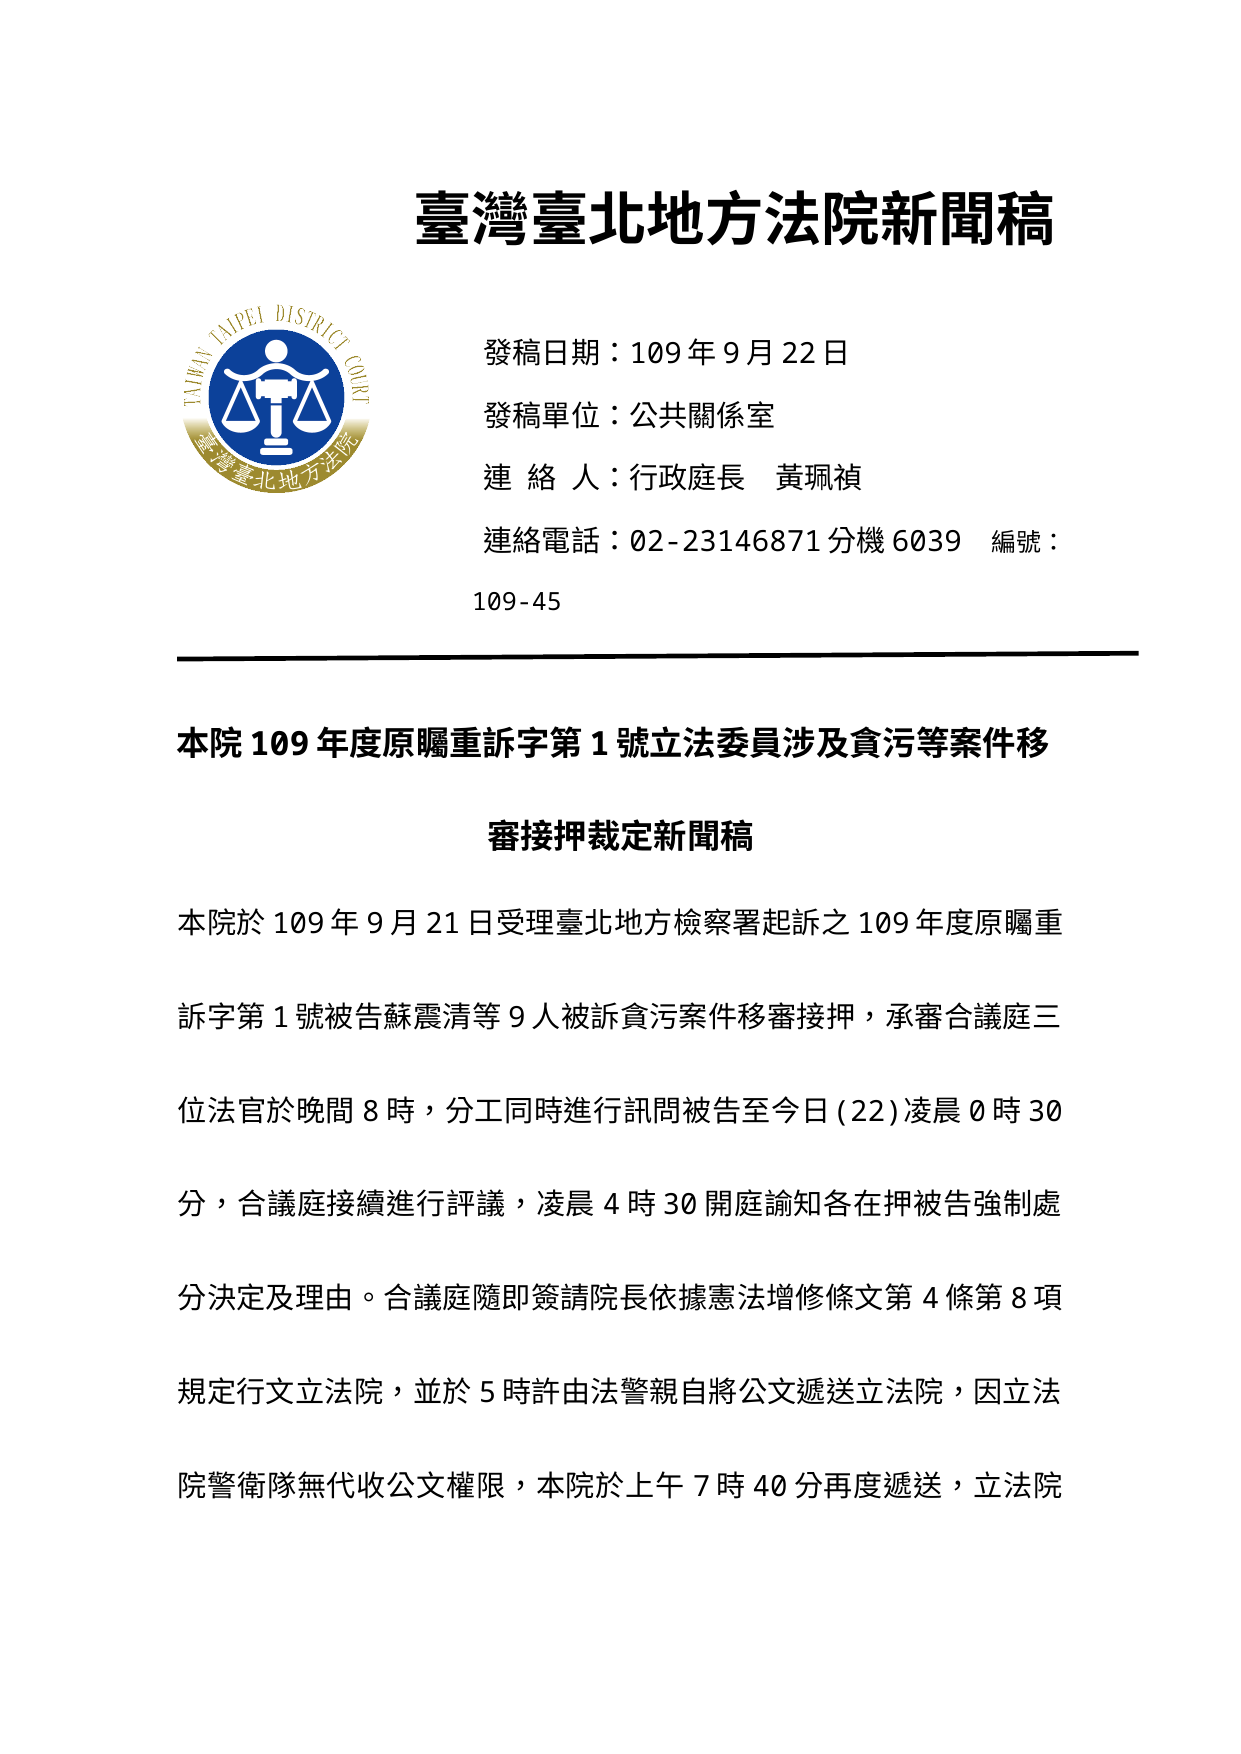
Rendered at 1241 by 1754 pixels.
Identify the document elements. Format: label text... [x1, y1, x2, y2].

text 本院於109年9月21日受理臺北地方檢察署起訴之109年度原矚重訴字第1號被告蘇震清等9人被訴貪污案件移審接押，承審合議庭三位法官於晚間8時，分工同時進行訊問被告至今日(22)凌晨0時30分，合議庭接續進行評議，凌晨4時30開庭諭知各在押被告強制處分決定及理由。合議庭隨即簽請院長依據憲法增修條文第4條第8項規定行文立法院，並於5時許由法警親自將公文遞送立法院，因立法院警衛隊無代收公文權限，本院於上午7時40分再度遞送，立法院 [177, 879, 1063, 1504]
table_header 臺灣臺北地方法院新聞稿 發稿日期：109年9月22日 發稿單位：公共關係室 連 絡 人：行政庭長 黃珮禎 連絡電話：02-23146871分機6039 編號：109-45 [410, 142, 1120, 622]
text 本院109年度原矚重訴字第1號立法委員涉及貪污等案件移審接押裁定新聞稿 [162, 699, 1063, 855]
table_header [161, 142, 410, 622]
